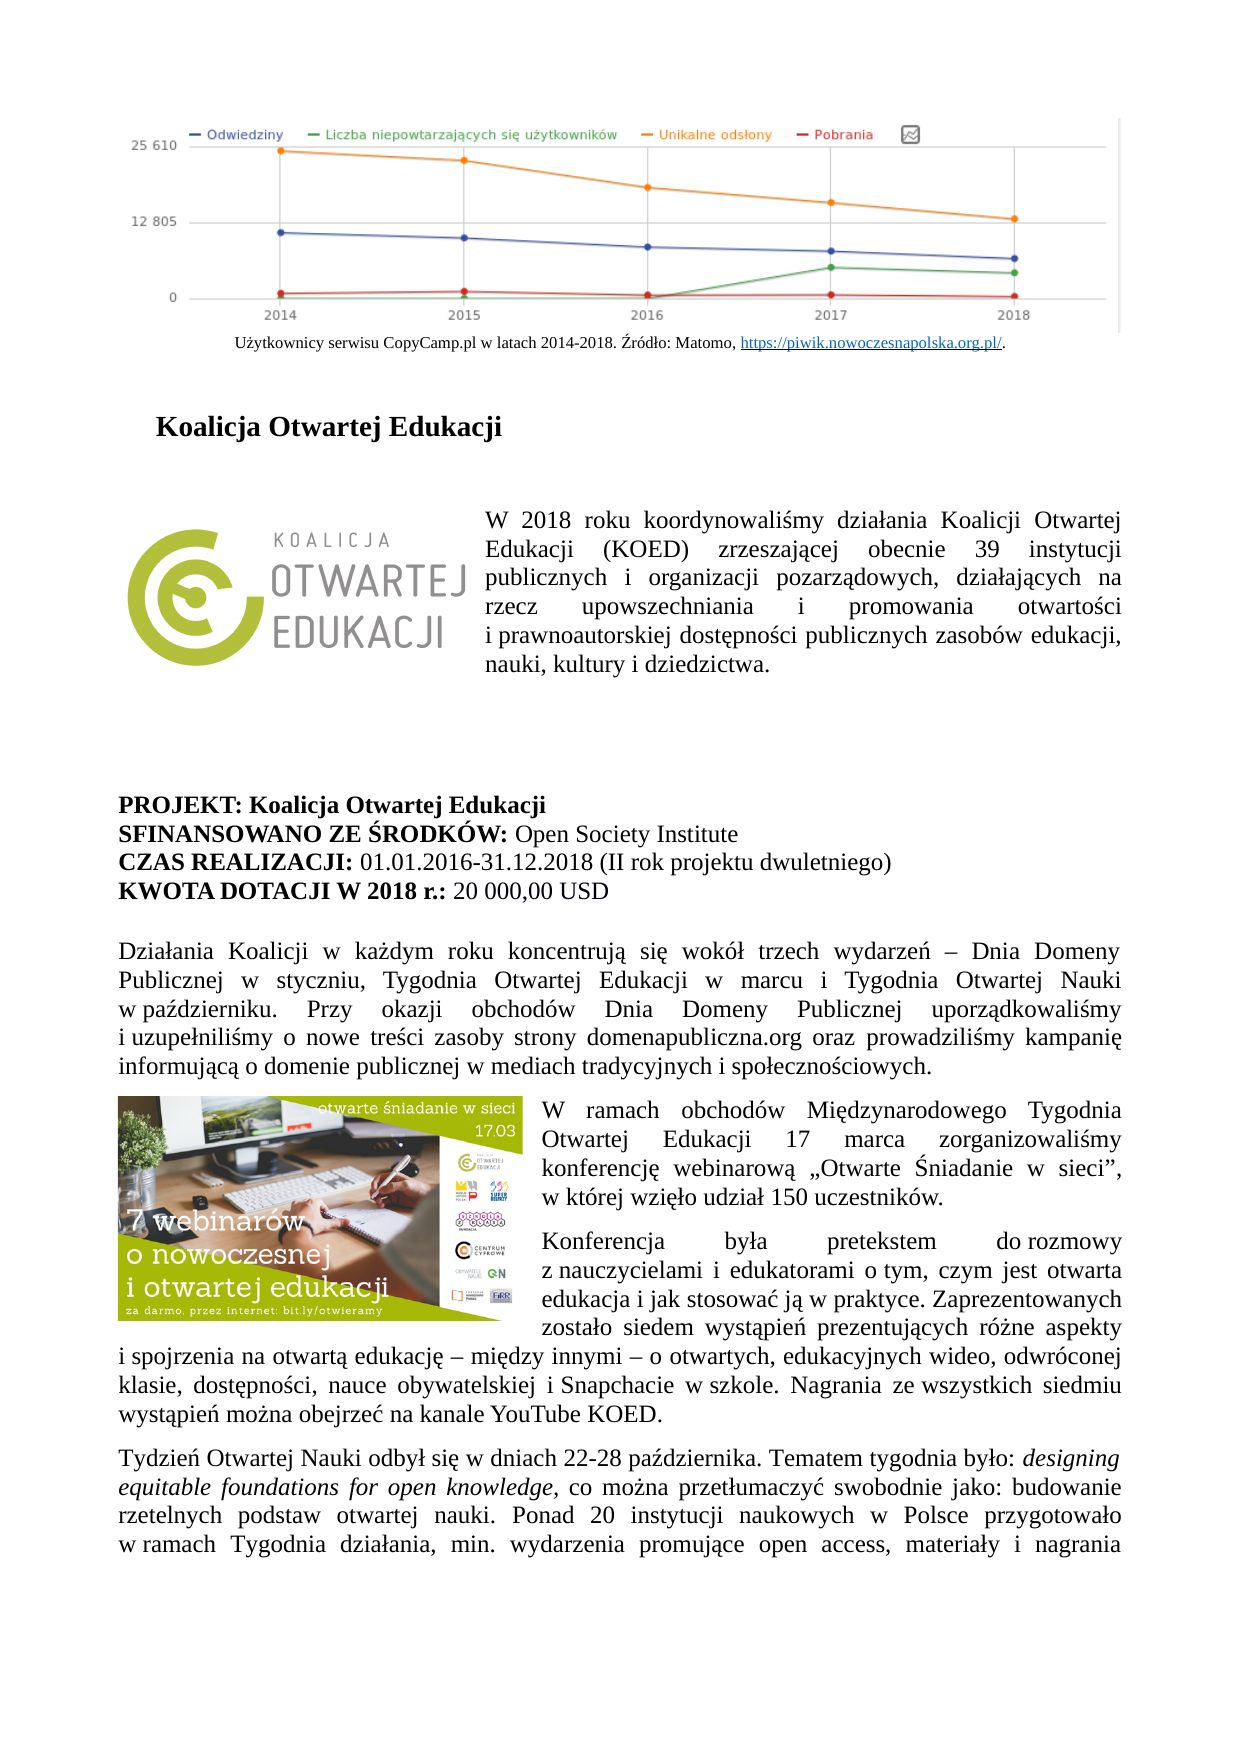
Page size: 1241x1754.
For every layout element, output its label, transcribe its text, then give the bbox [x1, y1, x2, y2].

picture [117, 1096, 523, 1321]
text W 2018 roku koordynowaliśmy działania Koalicji Otwartej Edukacji (KOED) zrzeszającej obecnie 39 instytucji publicznych i organizacji pozarządowych, działających na rzecz upowszechniania i promowania otwartości i prawnoautorskiej dostępności publicznych zasobów edukacji, nauki, kultury i dziedzictwa. [118, 505, 1122, 677]
text Użytkownicy serwisu CopyCamp.pl w latach 2014-2018. Źródło: Matomo, https://piwik.nowoczesnapolska.org.pl/. [118, 333, 1122, 352]
text W ramach obchodów Międzynarodowego Tygodnia Otwartej Edukacji 17 marca zorganizowaliśmy konferencję webinarową „Otwarte Śniadanie w sieci”, w której wzięło udział 150 uczestników. [523, 1096, 1122, 1211]
text SFINANSOWANO ZE ŚRODKÓW: Open Society Institute [118, 819, 1122, 847]
list Koalicja Otwartej Edukacji [156, 409, 1122, 443]
text Tydzień Otwartej Nauki odbył się w dniach 22-28 października. Tematem tygodnia było: designing equitable foundations for open knowledge, co można przetłumaczyć swobodnie jako: budowanie rzetelnych podstaw otwartej nauki. Ponad 20 instytucji naukowych w Polsce przygotowało w ramach Tygodnia działania, min. wydarzenia promujące open access, materiały i nagrania [118, 1443, 1122, 1558]
picture [118, 509, 467, 675]
text PROJEKT: Koalicja Otwartej Edukacji [118, 790, 1122, 819]
text Działania Koalicji w każdym roku koncentrują się wokół trzech wydarzeń – Dnia Domeny Publicznej w styczniu, Tygodnia Otwartej Edukacji w marcu i Tygodnia Otwartej Nauki w październiku. Przy okazji obchodów Dnia Domeny Publicznej uporządkowaliśmy i uzupełniliśmy o nowe treści zasoby strony domenapubliczna.org oraz prowadziliśmy kampanię informującą o domenie publicznej w mediach tradycyjnych i społecznościowych. [118, 936, 1122, 1080]
text CZAS REALIZACJI: 01.01.2016-31.12.2018 (II rok projektu dwuletniego) [118, 847, 1122, 876]
text Konferencja była pretekstem do rozmowy z nauczycielami i edukatorami o tym, czym jest otwarta edukacja i jak stosować ją w praktyce. Zaprezentowanych zostało siedem wystąpień prezentujących różne aspekty i spojrzenia na otwartą edukację – między innymi – o otwartych, edukacyjnych wideo, odwróconej klasie, dostępności, nauce obywatelskiej i Snapchacie w szkole. Nagrania ze wszystkich siedmiu wystąpień można obejrzeć na kanale YouTube KOED. [118, 1226, 1122, 1427]
picture [118, 118, 1123, 333]
text KWOTA DOTACJI W 2018 r.: 20 000,00 USD [118, 876, 1122, 905]
